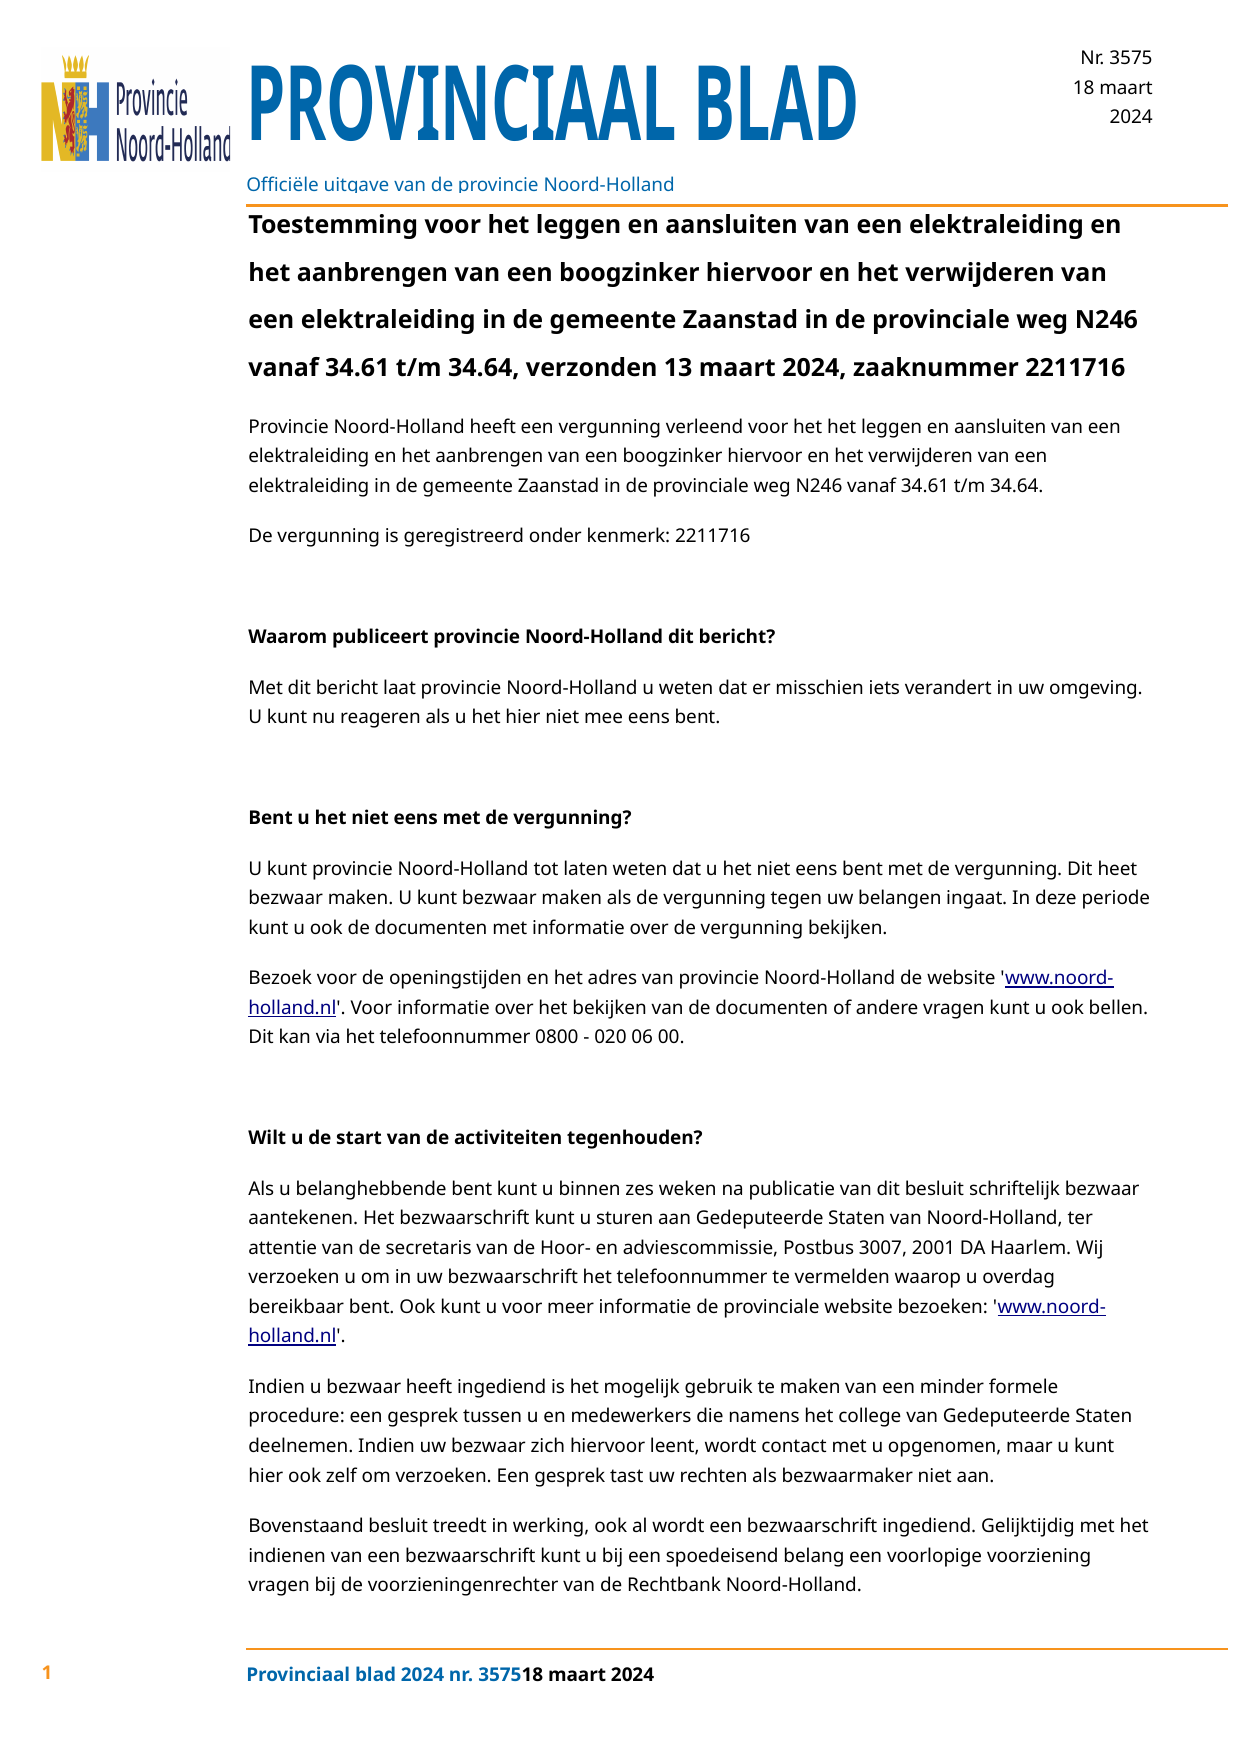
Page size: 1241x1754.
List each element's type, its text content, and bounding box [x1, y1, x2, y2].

picture [41, 47, 231, 172]
text Bezoek voor de openingstijden en het adres van provincie Noord-Holland de website 'www.noord-holland.nl'. Voor informatie over het bekijken van de documenten of andere vragen kunt u ook bellen. Dit kan via het telefoonnummer 0800 - 020 06 00. [248, 964, 1152, 1049]
text De vergunning is geregistreerd onder kenmerk: 2211716 [248, 523, 1152, 548]
text Wilt u de start van de activiteiten tegenhouden? [248, 1124, 1152, 1150]
text Indien u bezwaar heeft ingediend is het mogelijk gebruik te maken van een minder formele procedure: een gesprek tussen u en medewerkers die namens het college van Gedeputeerde Staten deelnemen. Indien uw bezwaar zich hiervoor leent, wordt contact met u opgenomen, maar u kunt hier ook zelf om verzoeken. Een gesprek tast uw rechten als bezwaarmaker niet aan. [248, 1373, 1152, 1488]
text Bent u het niet eens met de vergunning? [248, 804, 1152, 830]
text Als u belanghebbende bent kunt u binnen zes weken na publicatie van dit besluit schriftelijk bezwaar aantekenen. Het bezwaarschrift kunt u sturen aan Gedeputeerde Staten van Noord-Holland, ter attentie van de secretaris van de Hoor- en adviescommissie, Postbus 3007, 2001 DA Haarlem. Wij verzoeken u om in uw bezwaarschrift het telefoonnummer te vermelden waarop u overdag bereikbaar bent. Ook kunt u voor meer informatie de provinciale website bezoeken: 'www.noord-holland.nl'. [248, 1175, 1152, 1348]
text Provincie Noord-Holland heeft een vergunning verleend voor het het leggen en aansluiten van een elektraleiding en het aanbrengen van een boogzinker hiervoor en het verwijderen van een elektraleiding in de gemeente Zaanstad in de provinciale weg N246 vanaf 34.61 t/m 34.64. [248, 413, 1152, 498]
text Met dit bericht laat provincie Noord-Holland u weten dat er misschien iets verandert in uw omgeving. U kunt nu reageren als u het hier niet mee eens bent. [248, 674, 1152, 729]
text U kunt provincie Noord-Holland tot laten weten dat u het niet eens bent met de vergunning. Dit heet bezwaar maken. U kunt bezwaar maken als de vergunning tegen uw belangen ingaat. In deze periode kunt u ook de documenten met informatie over de vergunning bekijken. [248, 855, 1152, 940]
text Toestemming voor het leggen en aansluiten van een elektraleiding en het aanbrengen van een boogzinker hiervoor en het verwijderen van een elektraleiding in de gemeente Zaanstad in de provinciale weg N246 vanaf 34.61 t/m 34.64, verzonden 13 maart 2024, zaaknummer 2211716 [248, 207, 1152, 384]
text Waarom publiceert provincie Noord-Holland dit bericht? [248, 623, 1152, 649]
text Bovenstaand besluit treedt in werking, ook al wordt een bezwaarschrift ingediend. Gelijktijdig met het indienen van een bezwaarschrift kunt u bij een spoedeisend belang een voorlopige voorziening vragen bij de voorzieningenrechter van de Rechtbank Noord-Holland. [248, 1512, 1152, 1597]
